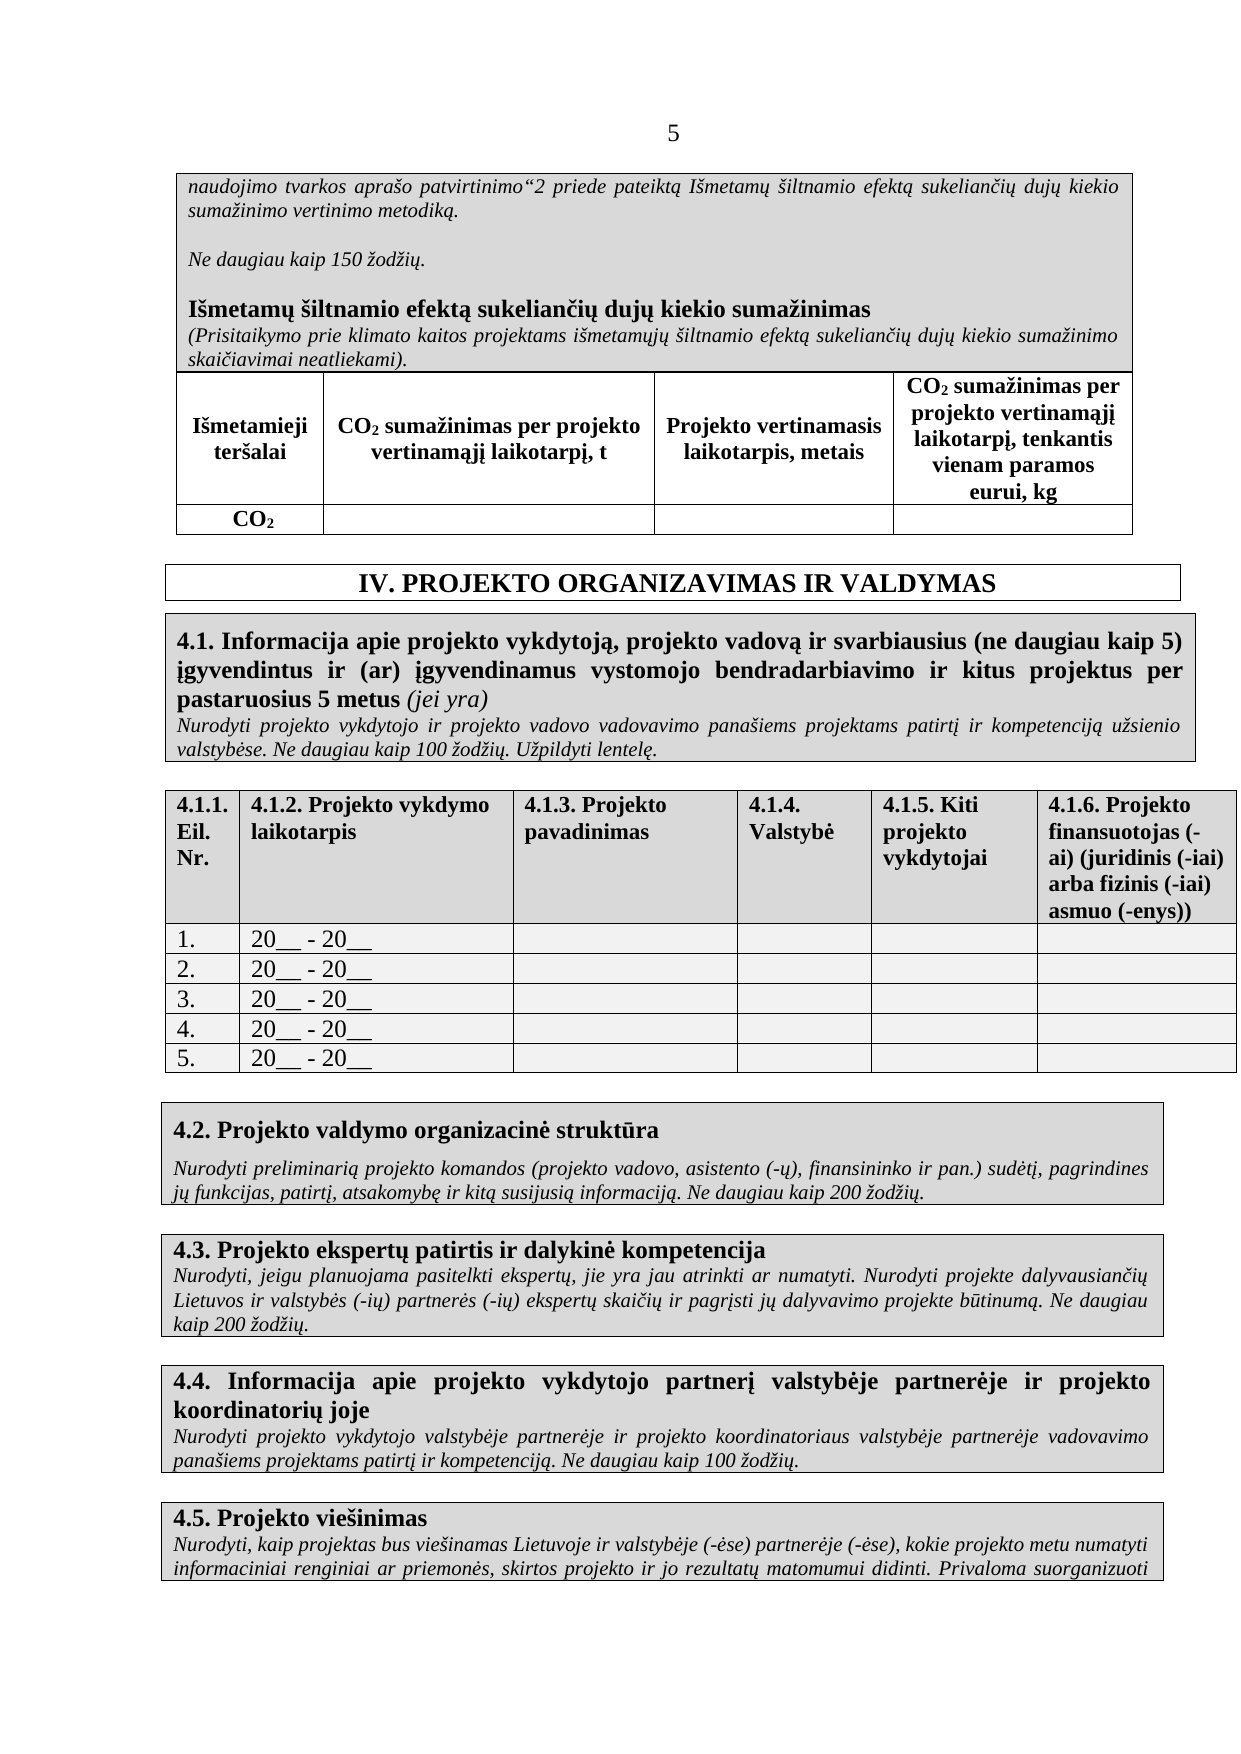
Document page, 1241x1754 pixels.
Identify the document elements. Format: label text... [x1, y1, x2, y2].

table_header 4.4. Informacija apie projekto vykdytojo partnerį valstybėje partnerėje ir projekto koordinatorių joje Nurodyti projekto vykdytojo valstybėje partnerėje ir projekto koordinatoriaus valstybėje partnerėje vadovavimo panašiems projektams patirtį ir kompetenciją. Ne daugiau kaip 100 žodžių. [162, 1366, 1163, 1472]
table_header 4.1.6. Projekto finansuotojas (-ai) (juridinis (-iai) arba fizinis (-iai) asmuo (-enys)) [1038, 791, 1236, 923]
table_cell [514, 924, 737, 953]
table_cell [1038, 984, 1236, 1013]
table_cell CO2 sumažinimas per projekto vertinamąjį laikotarpį, t [324, 373, 654, 504]
table_cell 1. [166, 924, 239, 953]
table_cell [872, 1044, 1037, 1072]
table_cell 3. [166, 984, 239, 1013]
table_cell [514, 954, 737, 983]
table_header 4.1.3. Projekto pavadinimas [514, 791, 737, 923]
table_cell [514, 1044, 737, 1072]
table_cell [872, 924, 1037, 953]
table_cell [872, 984, 1037, 1013]
table_cell [324, 505, 654, 534]
table_cell [738, 984, 871, 1013]
table_cell 20__ - 20__ [240, 984, 513, 1013]
table_header 4.1.5. Kiti projekto vykdytojai [872, 791, 1037, 923]
table_header 4.1.4. Valstybė [738, 791, 871, 923]
table_header 4.1. Informacija apie projekto vykdytoją, projekto vadovą ir svarbiausius (ne daugiau kaip 5) įgyvendintus ir (ar) įgyvendinamus vystomojo bendradarbiavimo ir kitus projektus per pastaruosius 5 metus (jei yra) Nurodyti projekto vykdytojo ir projekto vadovo vadovavimo panašiems projektams patirtį ir kompetenciją užsienio valstybėse. Ne daugiau kaip 100 žodžių. Užpildyti lentelę. [166, 614, 1195, 761]
table_cell 20__ - 20__ [240, 924, 513, 953]
table_header 4.1.2. Projekto vykdymo laikotarpis [240, 791, 513, 923]
text IV. Projekto ORGANIZAVIMAS IR VALDYMAS [166, 565, 1180, 600]
table_cell [872, 954, 1037, 983]
table_cell [514, 1014, 737, 1042]
table_cell 4. [166, 1014, 239, 1042]
table_cell [872, 1014, 1037, 1042]
table_cell [738, 924, 871, 953]
table_header 4.3. Projekto ekspertų patirtis ir dalykinė kompetencija Nurodyti, jeigu planuojama pasitelkti ekspertų, jie yra jau atrinkti ar numatyti. Nurodyti projekte dalyvausiančių Lietuvos ir valstybės (-ių) partnerės (-ių) ekspertų skaičių ir pagrįsti jų dalyvavimo projekte būtinumą. Ne daugiau kaip 200 žodžių. [162, 1235, 1163, 1336]
table_cell Projekto vertinamasis laikotarpis, metais [655, 373, 893, 504]
table_cell [1038, 924, 1236, 953]
table_cell [655, 505, 893, 534]
table_cell CO2 [177, 505, 323, 534]
table_cell [738, 1014, 871, 1042]
table_header 4.2. Projekto valdymo organizacinė struktūra Nurodyti preliminarią projekto komandos (projekto vadovo, asistento (-ų), finansininko ir pan.) sudėtį, pagrindines jų funkcijas, patirtį, atsakomybę ir kitą susijusią informaciją. Ne daugiau kaip 200 žodžių. [162, 1103, 1163, 1204]
table_cell [738, 1044, 871, 1072]
table_cell [738, 954, 871, 983]
table_cell [514, 984, 737, 1013]
table_cell CO2 sumažinimas per projekto vertinamąjį laikotarpį, tenkantis vienam paramos eurui, kg [894, 373, 1132, 504]
table_cell 20__ - 20__ [240, 1014, 513, 1042]
table_cell 2. [166, 954, 239, 983]
table_cell [1038, 1014, 1236, 1042]
table_cell 5. [166, 1044, 239, 1072]
table_cell [1038, 1044, 1236, 1072]
table_cell 20__ - 20__ [240, 954, 513, 983]
table_header 4.5. Projekto viešinimas Nurodyti, kaip projektas bus viešinamas Lietuvoje ir valstybėje (-ėse) partnerėje (-ėse), kokie projekto metu numatyti informaciniai renginiai ar priemonės, skirtos projekto ir jo rezultatų matomumui didinti. Privaloma suorganizuoti [162, 1503, 1163, 1580]
table_header naudojimo tvarkos aprašo patvirtinimo“2 priede pateiktą Išmetamų šiltnamio efektą sukeliančių dujų kiekio sumažinimo vertinimo metodiką. Ne daugiau kaip 150 žodžių. Išmetamų šiltnamio efektą sukeliančių dujų kiekio sumažinimas (Prisitaikymo prie klimato kaitos projektams išmetamųjų šiltnamio efektą sukeliančių dujų kiekio sumažinimo skaičiavimai neatliekami). [177, 174, 1132, 371]
table_cell [894, 505, 1132, 534]
table_header 4.1.1. Eil. Nr. [166, 791, 239, 923]
table_cell Išmetamieji teršalai [177, 373, 323, 504]
table_cell [1038, 954, 1236, 983]
table_cell 20__ - 20__ [240, 1044, 513, 1072]
